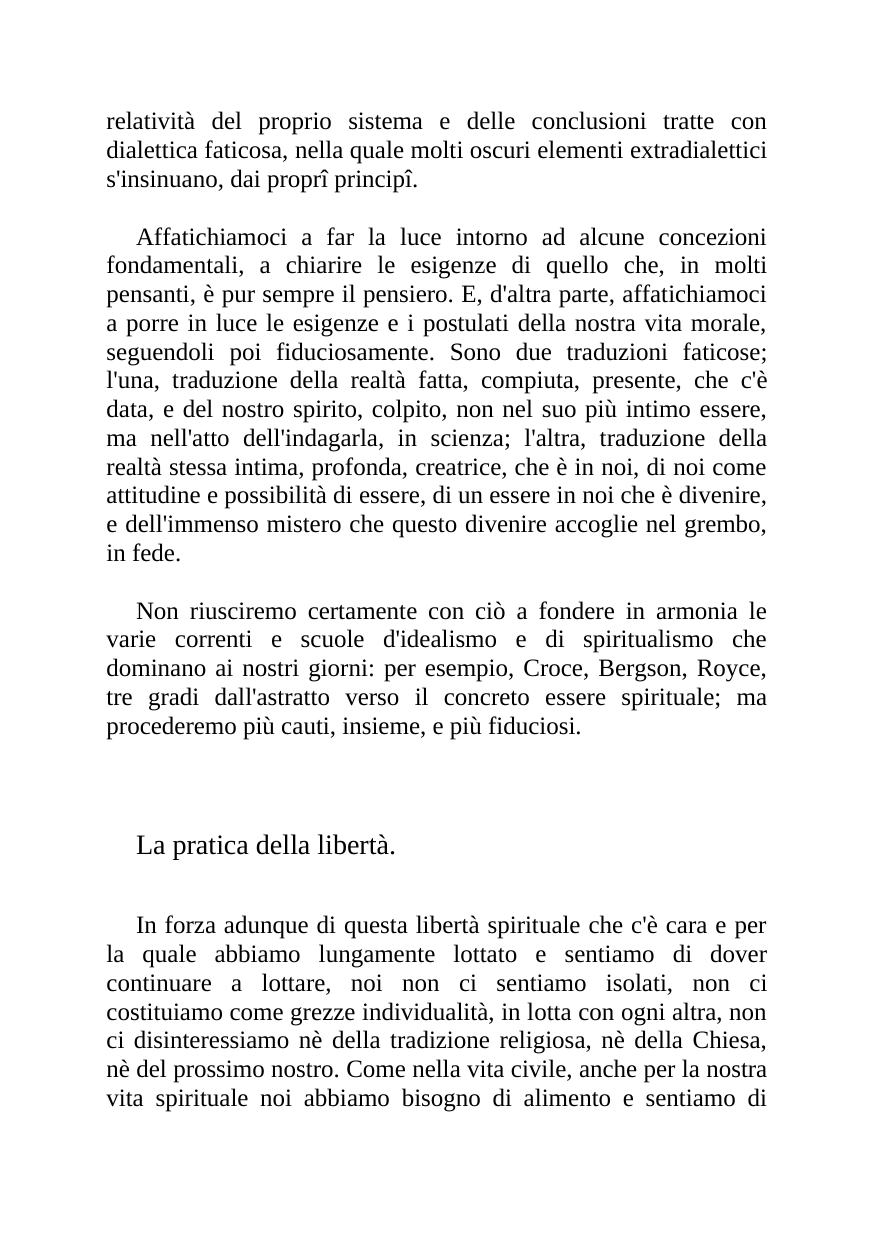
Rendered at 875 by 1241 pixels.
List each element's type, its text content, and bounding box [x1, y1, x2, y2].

text Affatichiamoci a far la luce intorno ad alcune concezioni fondamentali, a chiarire le esigenze di quello che, in molti pensanti, è pur sempre il pensiero. E, d'altra parte, affatichiamoci a porre in luce le esigenze e i postulati della nostra vita morale, seguendoli poi fiduciosamente. Sono due traduzioni faticose; l'una, traduzione della realtà fatta, compiuta, presente, che c'è data, e del nostro spirito, colpito, non nel suo più intimo essere, ma nell'atto dell'indagarla, in scienza; l'altra, traduzione della realtà stessa intima, profonda, creatrice, che è in noi, di noi come attitudine e possibilità di essere, di un essere in noi che è divenire, e dell'immenso mistero che questo divenire accoglie nel grembo, in fede. [106, 222, 768, 567]
subtitle La pratica della libertà. [106, 828, 768, 861]
text relatività del proprio sistema e delle conclusioni tratte con dialettica faticosa, nella quale molti oscuri elementi extradialettici s'insinuano, dai proprî principî. [106, 106, 768, 192]
text Non riusciremo certamente con ciò a fondere in armonia le varie correnti e scuole d'idealismo e di spiritualismo che dominano ai nostri giorni: per esempio, Croce, Bergson, Royce, tre gradi dall'astratto verso il concreto essere spirituale; ma procederemo più cauti, insieme, e più fiduciosi. [106, 596, 768, 739]
text In forza adunque di questa libertà spirituale che c'è cara e per la quale abbiamo lungamente lottato e sentiamo di dover continuare a lottare, noi non ci sentiamo isolati, non ci costituiamo come grezze individualità, in lotta con ogni altra, non ci disinteressiamo nè della tradizione religiosa, nè della Chiesa, nè del prossimo nostro. Come nella vita civile, anche per la nostra vita spirituale noi abbiamo bisogno di alimento e sentiamo di [106, 911, 768, 1112]
